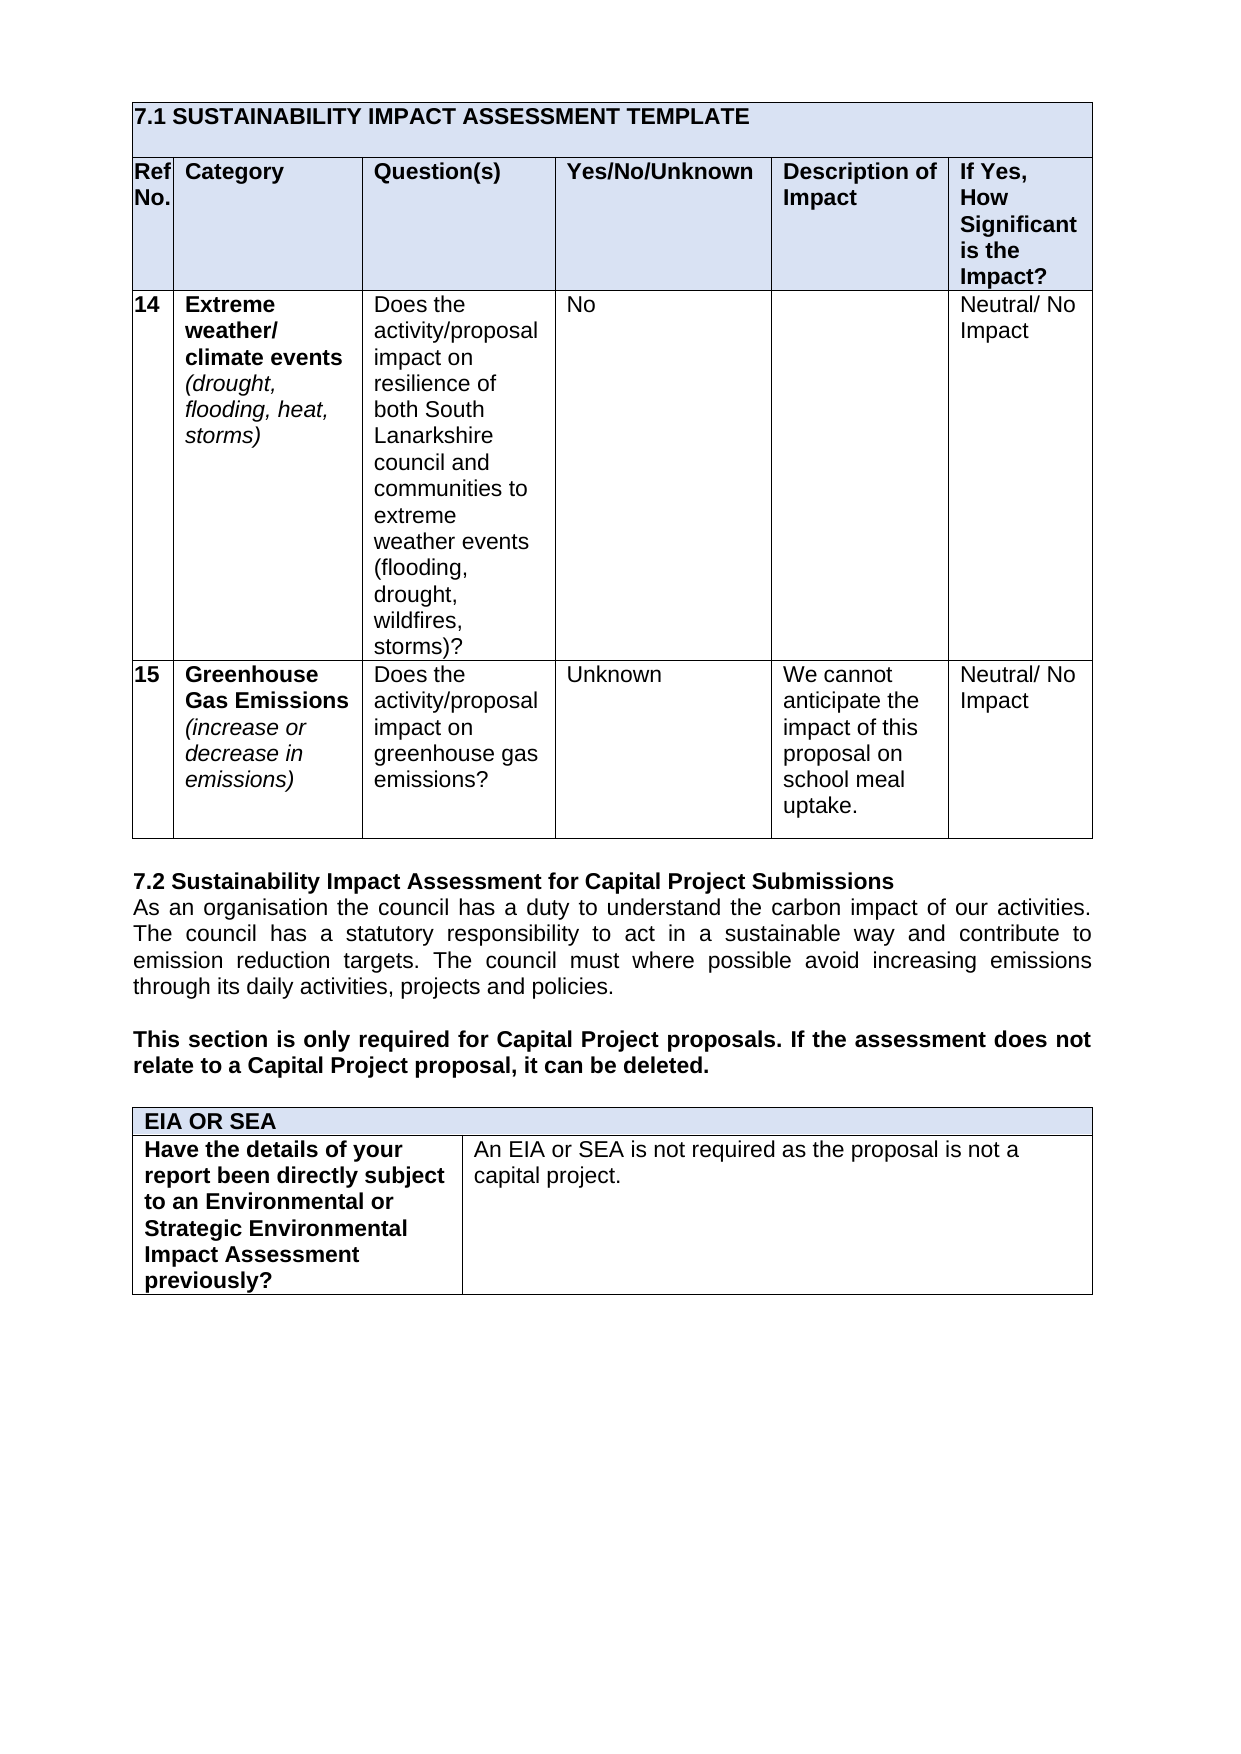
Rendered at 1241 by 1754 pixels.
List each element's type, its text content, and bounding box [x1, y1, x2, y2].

table_cell 14 [133, 291, 173, 660]
table_cell Category [174, 158, 362, 290]
table_cell Does the activity/proposal impact on resilience of both South Lanarkshire council and communities to extreme weather events (flooding, drought, wildfires, storms)? [363, 291, 555, 660]
table_cell An EIA or SEA is not required as the proposal is not a capital project. [463, 1136, 1092, 1294]
subtitle 7.2 Sustainability Impact Assessment for Capital Project Submissions [133, 868, 1093, 894]
table_cell Neutral/ No Impact [949, 291, 1092, 660]
table_cell Description of Impact [772, 158, 948, 290]
table_cell Yes/No/Unknown [556, 158, 771, 290]
table_cell If Yes, How Significant is the Impact? [949, 158, 1092, 290]
table_cell No [556, 291, 771, 660]
text This section is only required for Capital Project proposals. If the assessment does not relate to a Capital Project proposal, it can be deleted. [133, 1026, 1093, 1078]
table_cell Ref No. [133, 158, 173, 290]
table_header EIA OR SEA [133, 1108, 1092, 1134]
table_cell [772, 291, 948, 660]
table_cell We cannot anticipate the impact of this proposal on school meal uptake. [772, 661, 948, 838]
table_cell Neutral/ No Impact [949, 661, 1092, 838]
table_cell Greenhouse Gas Emissions (increase or decrease in emissions) [174, 661, 362, 838]
table_header 7.1 SUSTAINABILITY IMPACT ASSESSMENT TEMPLATE [133, 103, 1092, 157]
table_cell Unknown [556, 661, 771, 838]
table_cell Extreme weather/ climate events (drought, flooding, heat, storms) [174, 291, 362, 660]
table_cell 15 [133, 661, 173, 838]
table_cell Question(s) [363, 158, 555, 290]
text As an organisation the council has a duty to understand the carbon impact of our activities. The council has a statutory responsibility to act in a sustainable way and contribute to emission reduction targets. The council must where possible avoid increasing emissions through its daily activities, projects and policies. [133, 894, 1093, 999]
table_cell Have the details of your report been directly subject to an Environmental or Strategic Environmental Impact Assessment previously? [133, 1136, 462, 1294]
table_cell Does the activity/proposal impact on greenhouse gas emissions? [363, 661, 555, 838]
